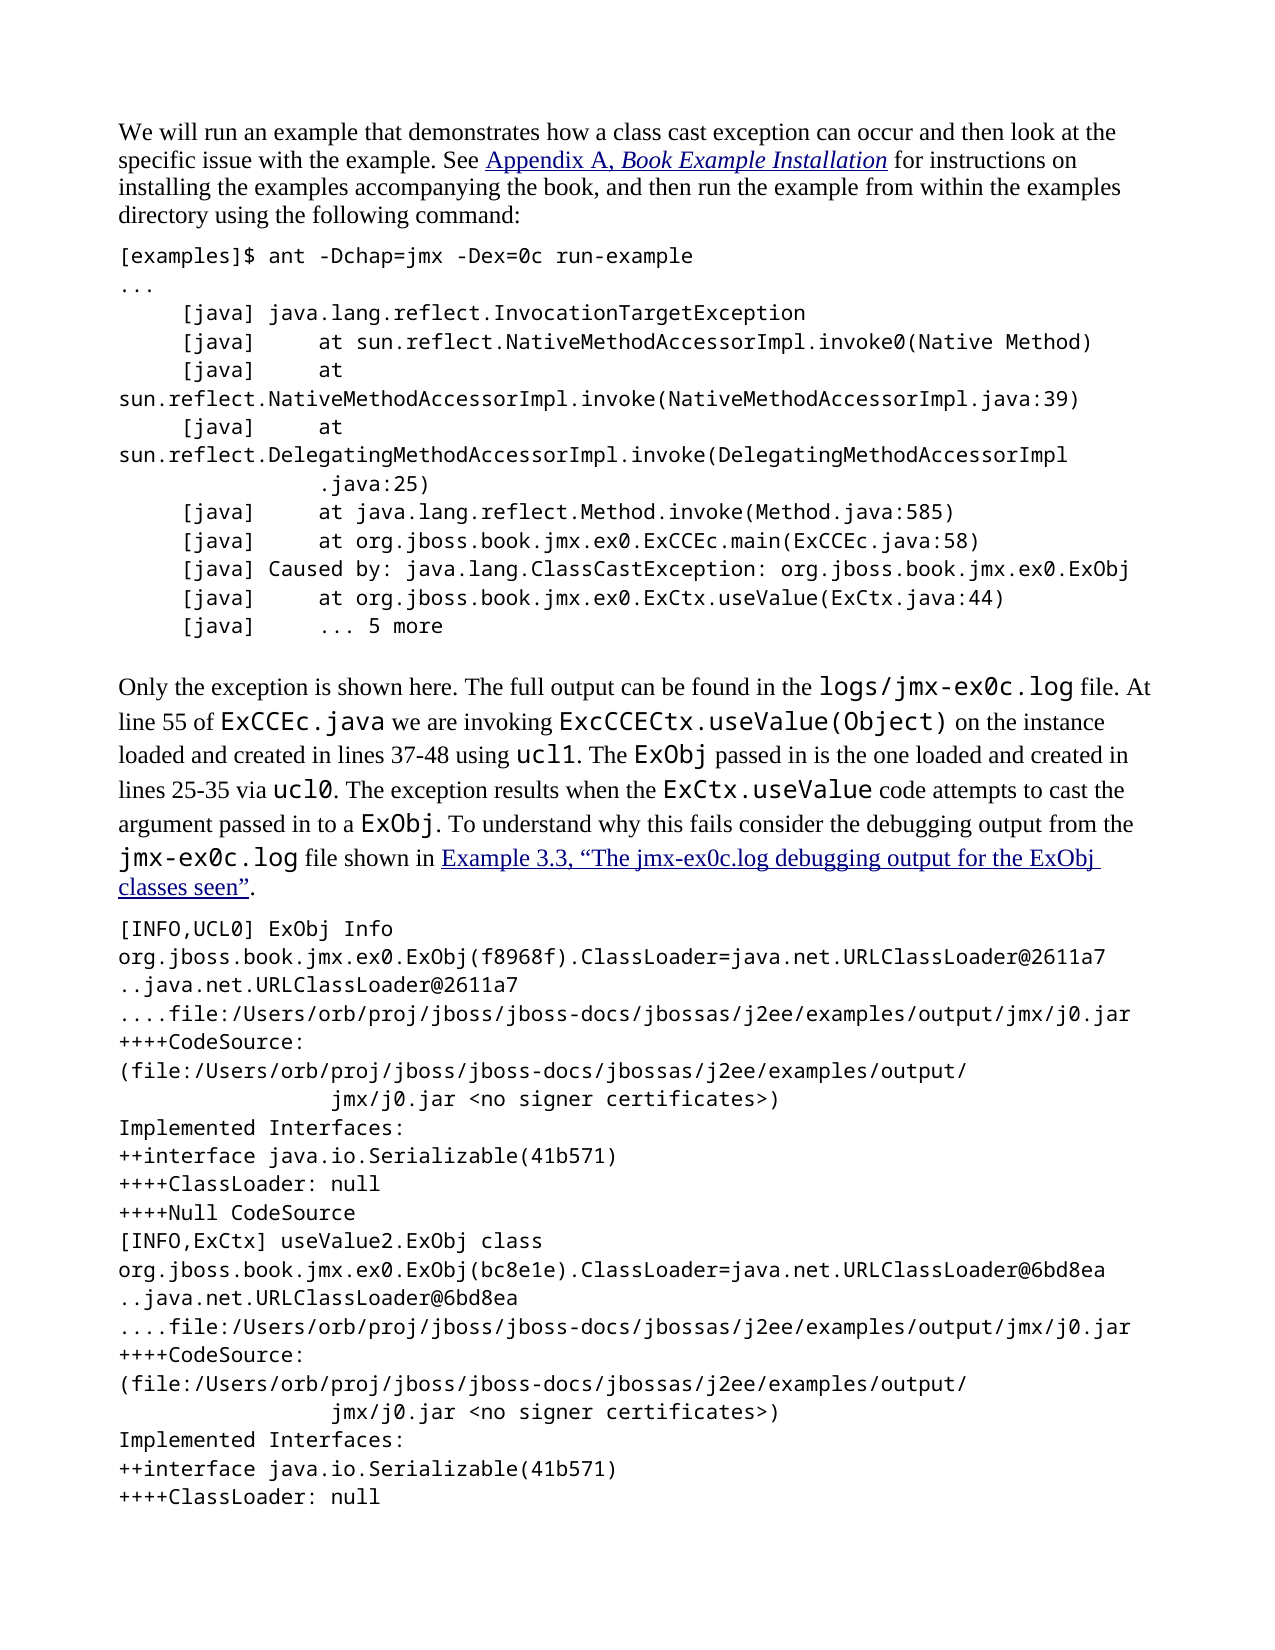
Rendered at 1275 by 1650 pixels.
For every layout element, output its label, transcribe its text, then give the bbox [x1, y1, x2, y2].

text jmx/j0.jar <no signer certificates>) [118, 1084, 1157, 1113]
text [java] java.lang.reflect.InvocationTargetException [118, 298, 1157, 327]
text ++++ClassLoader: null [118, 1169, 1157, 1198]
text Only the exception is shown here. The full output can be found in the logs/jmx-ex0c.log file. At line 55 of ExCCEc.java we are invoking ExcCCECtx.useValue(Object) on the instance loaded and created in lines 37-48 using ucl1. The ExObj passed in is the one loaded and created in lines 25-35 via ucl0. The exception results when the ExCtx.useValue code attempts to cast the argument passed in to a ExObj. To understand why this fails consider the debugging output from the jmx-ex0c.log file shown in Example 3.3, “The jmx-ex0c.log debugging output for the ExObj classes seen”. [118, 669, 1157, 901]
text .java:25) [118, 469, 1157, 497]
text ..java.net.URLClassLoader@2611a7 [118, 971, 1157, 999]
text [INFO,UCL0] ExObj Info [118, 914, 1157, 942]
text ++++CodeSource: (file:/Users/orb/proj/jboss/jboss-docs/jbossas/j2ee/examples/output/ [118, 1027, 1157, 1084]
text org.jboss.book.jmx.ex0.ExObj(bc8e1e).ClassLoader=java.net.URLClassLoader@6bd8ea [118, 1255, 1157, 1283]
text [examples]$ ant -Dchap=jmx -Dex=0c run-example [118, 241, 1157, 270]
text ....file:/Users/orb/proj/jboss/jboss-docs/jbossas/j2ee/examples/output/jmx/j0.jar [118, 1312, 1157, 1340]
text org.jboss.book.jmx.ex0.ExObj(f8968f).ClassLoader=java.net.URLClassLoader@2611a7 [118, 942, 1157, 971]
text Implemented Interfaces: [118, 1426, 1157, 1454]
text ....file:/Users/orb/proj/jboss/jboss-docs/jbossas/j2ee/examples/output/jmx/j0.jar [118, 999, 1157, 1027]
text ++++Null CodeSource [118, 1198, 1157, 1226]
text We will run an example that demonstrates how a class cast exception can occur and then look at the specific issue with the example. See Appendix A, Book Example Installation for instructions on installing the examples accompanying the book, and then run the example from within the examples directory using the following command: [118, 118, 1157, 229]
text [java] at sun.reflect.NativeMethodAccessorImpl.invoke0(Native Method) [118, 327, 1157, 355]
text [java] at java.lang.reflect.Method.invoke(Method.java:585) [118, 497, 1157, 526]
text [INFO,ExCtx] useValue2.ExObj class [118, 1226, 1157, 1255]
text ++interface java.io.Serializable(41b571) [118, 1454, 1157, 1482]
text [java] at sun.reflect.NativeMethodAccessorImpl.invoke(NativeMethodAccessorImpl.java:39) [118, 355, 1157, 412]
text ..java.net.URLClassLoader@6bd8ea [118, 1283, 1157, 1312]
text [java] at org.jboss.book.jmx.ex0.ExCtx.useValue(ExCtx.java:44) [118, 583, 1157, 611]
text jmx/j0.jar <no signer certificates>) [118, 1397, 1157, 1426]
text Implemented Interfaces: [118, 1113, 1157, 1141]
text [java] Caused by: java.lang.ClassCastException: org.jboss.book.jmx.ex0.ExObj [118, 554, 1157, 583]
text ++++CodeSource: (file:/Users/orb/proj/jboss/jboss-docs/jbossas/j2ee/examples/output/ [118, 1340, 1157, 1397]
text [java] at org.jboss.book.jmx.ex0.ExCCEc.main(ExCCEc.java:58) [118, 526, 1157, 554]
text ++interface java.io.Serializable(41b571) [118, 1141, 1157, 1169]
text ++++ClassLoader: null [118, 1482, 1157, 1511]
text [java] ... 5 more [118, 611, 1157, 639]
text ... [118, 270, 1157, 298]
text [java] at sun.reflect.DelegatingMethodAccessorImpl.invoke(DelegatingMethodAccessorImpl [118, 412, 1157, 469]
